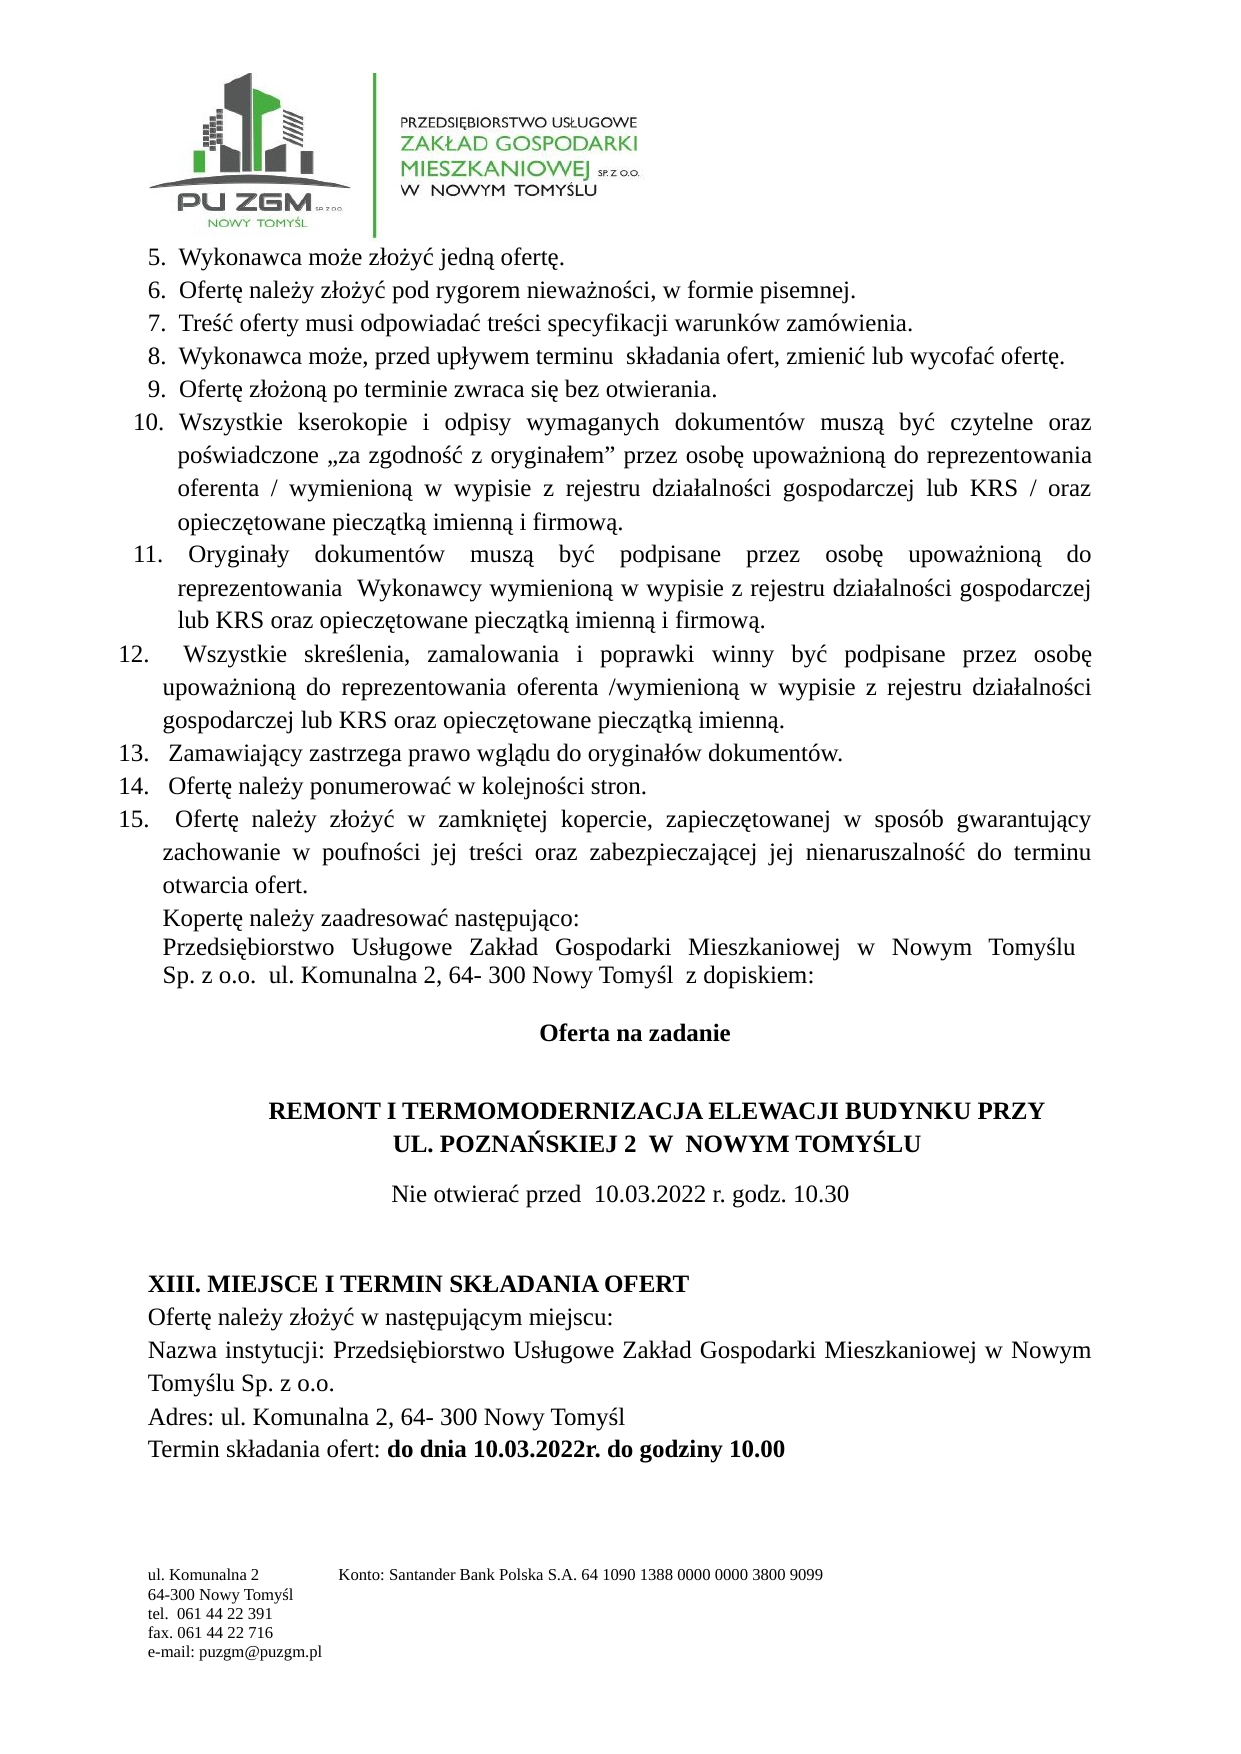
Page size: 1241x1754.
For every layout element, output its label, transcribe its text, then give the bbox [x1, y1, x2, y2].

text Adres: ul. Komunalna 2, 64- 300 Nowy Tomyśl [148, 1402, 1093, 1430]
text Przedsiębiorstwo Usługowe Zakład Gospodarki Mieszkaniowej w Nowym Tomyślu Sp. z o.o. ul. Komunalna 2, 64- 300 Nowy Tomyśl z dopiskiem: [162, 932, 1093, 989]
text 5. Wykonawca może złożyć jedną ofertę. [148, 242, 1093, 271]
text 14. Ofertę należy ponumerować w kolejności stron. [118, 771, 1093, 799]
text 6. Ofertę należy złożyć pod rygorem nieważności, w formie pisemnej. [148, 275, 1093, 304]
text Nie otwierać przed 10.03.2022 r. godz. 10.30 [148, 1179, 1093, 1208]
text Ofertę należy złożyć w następującym miejscu: [148, 1302, 1093, 1331]
picture [147, 73, 655, 243]
text 9. Ofertę złożoną po terminie zwraca się bez otwierania. [148, 374, 1093, 403]
text XIII. MIEJSCE I TERMIN SKŁADANIA OFERT [148, 1269, 1093, 1298]
text Termin składania ofert: do dnia 10.03.2022r. do godziny 10.00 [148, 1434, 1093, 1463]
text Oferta na zadanie [177, 1018, 1093, 1047]
text 8. Wykonawca może, przed upływem terminu składania ofert, zmienić lub wycofać ofertę. [148, 341, 1093, 370]
text 7. Treść oferty musi odpowiadać treści specyfikacji warunków zamówienia. [148, 308, 1093, 337]
text 10. Wszystkie kserokopie i odpisy wymaganych dokumentów muszą być czytelne oraz poświadczone „za zgodność z oryginałem” przez osobę upoważnioną do reprezentowania oferenta / wymienioną w wypisie z rejestru działalności gospodarczej lub KRS / oraz opieczętowane pieczątką imienną i firmową. [133, 407, 1093, 535]
text 12. Wszystkie skreślenia, zamalowania i poprawki winny być podpisane przez osobę upoważnioną do reprezentowania oferenta /wymienioną w wypisie z rejestru działalności gospodarczej lub KRS oraz opieczętowane pieczątką imienną. [118, 639, 1093, 733]
text 11. Oryginały dokumentów muszą być podpisane przez osobę upoważnioną do reprezentowania Wykonawcy wymienioną w wypisie z rejestru działalności gospodarczej lub KRS oraz opieczętowane pieczątką imienną i firmową. [133, 539, 1093, 634]
list REMONT I TERMOMODERNIZACJA ELEWACJI BUDYNKU PRZY UL. POZNAŃSKIEJ 2 W NOWYM TOMYŚLU [221, 1096, 1093, 1158]
text Nazwa instytucji: Przedsiębiorstwo Usługowe Zakład Gospodarki Mieszkaniowej w Nowym Tomyślu Sp. z o.o. [148, 1336, 1093, 1397]
text 15. Ofertę należy złożyć w zamkniętej kopercie, zapieczętowanej w sposób gwarantujący zachowanie w poufności jej treści oraz zabezpieczającej jej nienaruszalność do terminu otwarcia ofert. [118, 804, 1093, 898]
text Kopertę należy zaadresować następująco: [162, 903, 1093, 932]
text 13. Zamawiający zastrzega prawo wglądu do oryginałów dokumentów. [118, 738, 1093, 766]
